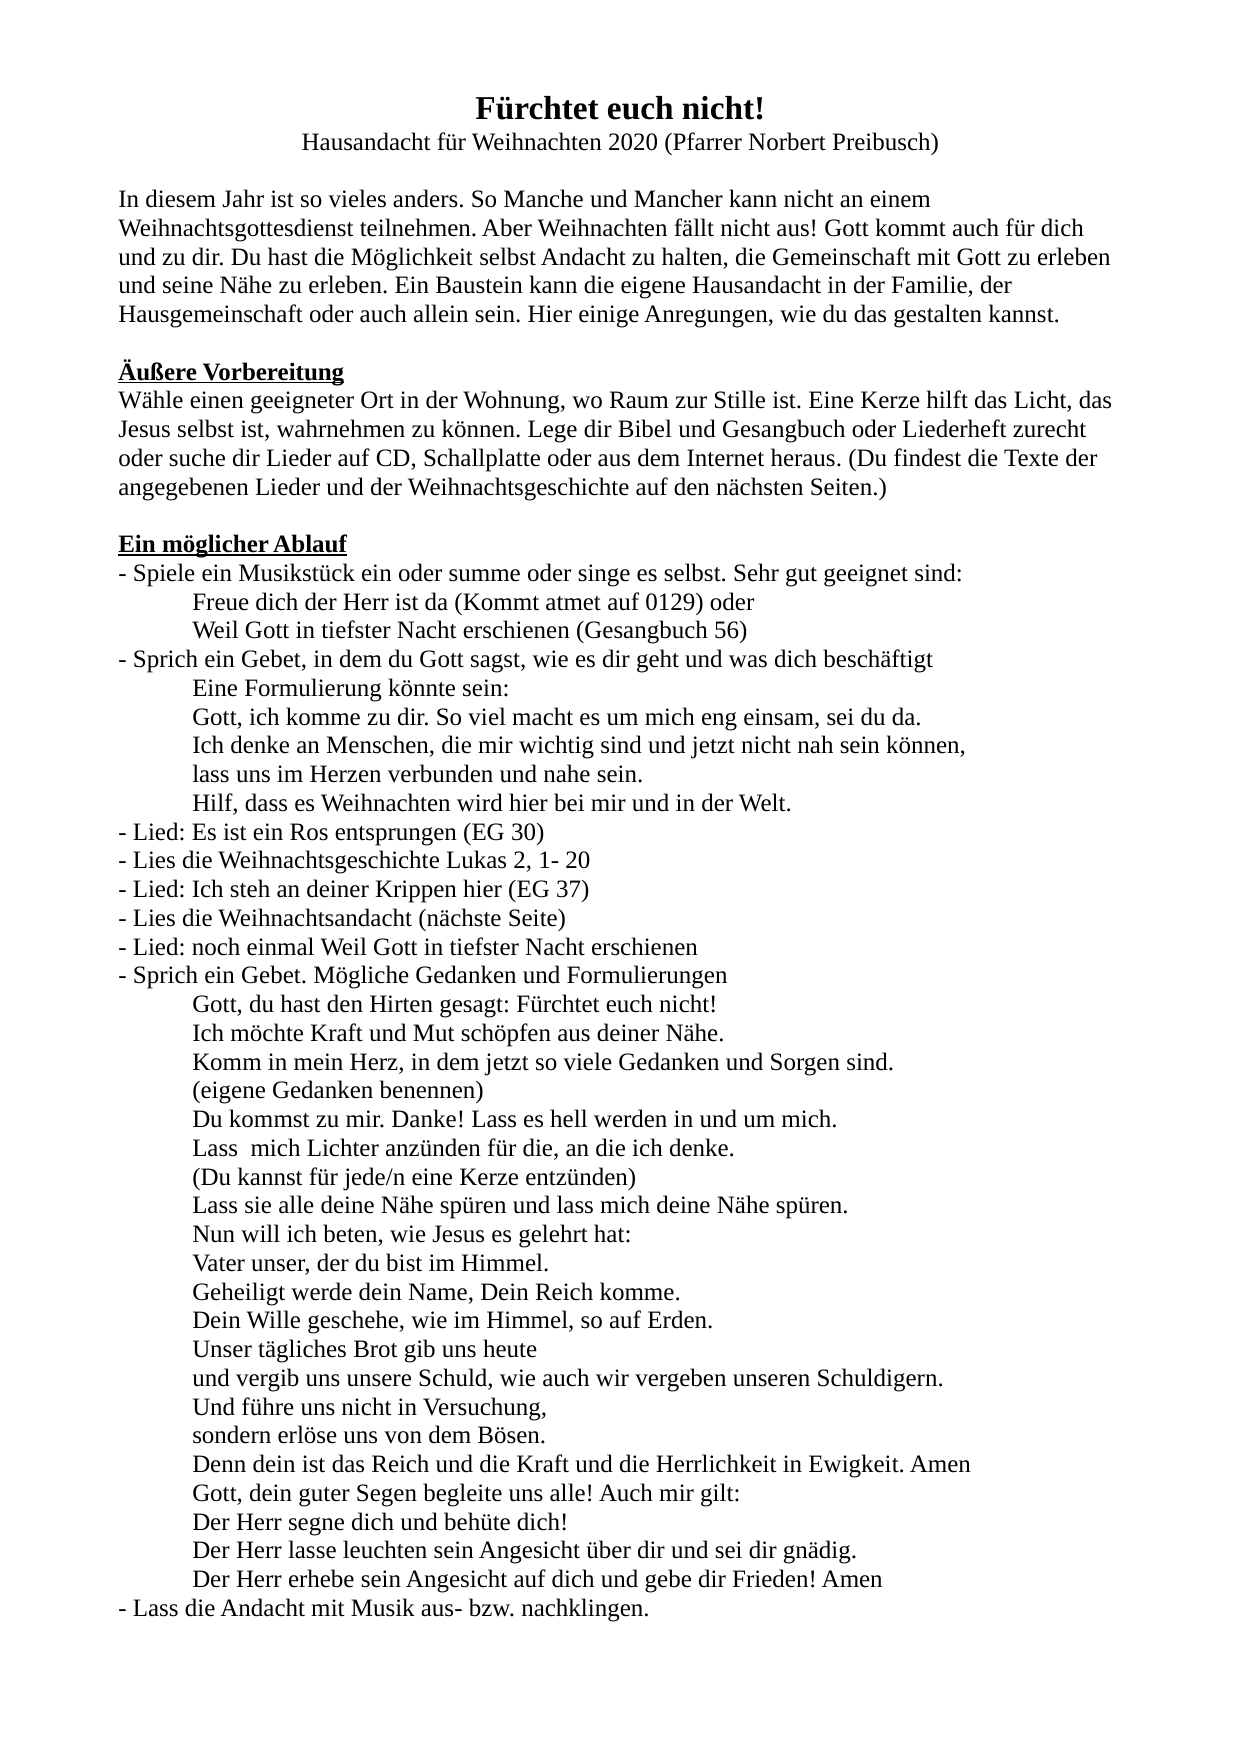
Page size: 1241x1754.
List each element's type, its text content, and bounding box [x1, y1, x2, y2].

text Der Herr segne dich und behüte dich! [118, 1507, 1122, 1536]
text - Sprich ein Gebet, in dem du Gott sagst, wie es dir geht und was dich beschäftigt [118, 644, 1122, 673]
text - Lied: Ich steh an deiner Krippen hier (EG 37) [118, 874, 1122, 903]
text Hausandacht für Weihnachten 2020 (Pfarrer Norbert Preibusch) [118, 127, 1122, 156]
text Hilf, dass es Weihnachten wird hier bei mir und in der Welt. [118, 788, 1122, 817]
text (eigene Gedanken benennen) [118, 1076, 1122, 1104]
text Lass sie alle deine Nähe spüren und lass mich deine Nähe spüren. [118, 1191, 1122, 1219]
text Der Herr lasse leuchten sein Angesicht über dir und sei dir gnädig. [118, 1536, 1122, 1564]
text - Lied: noch einmal Weil Gott in tiefster Nacht erschienen [118, 932, 1122, 961]
text - Lied: Es ist ein Ros entsprungen (EG 30) [118, 817, 1122, 846]
text Komm in mein Herz, in dem jetzt so viele Gedanken und Sorgen sind. [118, 1047, 1122, 1076]
text Äußere Vorbereitung [118, 357, 1122, 386]
text sondern erlöse uns von dem Bösen. [118, 1421, 1122, 1449]
text Lass mich Lichter anzünden für die, an die ich denke. [118, 1133, 1122, 1162]
text Gott, dein guter Segen begleite uns alle! Auch mir gilt: [118, 1478, 1122, 1507]
text Du kommst zu mir. Danke! Lass es hell werden in und um mich. [118, 1104, 1122, 1133]
text - Sprich ein Gebet. Mögliche Gedanken und Formulierungen [118, 961, 1122, 989]
text - Spiele ein Musikstück ein oder summe oder singe es selbst. Sehr gut geeignet sind: [118, 558, 1122, 587]
text und vergib uns unsere Schuld, wie auch wir vergeben unseren Schuldigern. [118, 1363, 1122, 1392]
text Dein Wille geschehe, wie im Himmel, so auf Erden. [118, 1306, 1122, 1334]
text In diesem Jahr ist so vieles anders. So Manche und Mancher kann nicht an einem Weihnachtsgottesdienst teilnehmen. Aber Weihnachten fällt nicht aus! Gott kommt auch für dich und zu dir. Du hast die Möglichkeit selbst Andacht zu halten, die Gemeinschaft mit Gott zu erleben und seine Nähe zu erleben. Ein Baustein kann die eigene Hausandacht in der Familie, der Hausgemeinschaft oder auch allein sein. Hier einige Anregungen, wie du das gestalten kannst. [118, 184, 1122, 328]
text - Lies die Weihnachtsandacht (nächste Seite) [118, 903, 1122, 932]
text Nun will ich beten, wie Jesus es gelehrt hat: [118, 1219, 1122, 1248]
text Gott, du hast den Hirten gesagt: Fürchtet euch nicht! [118, 989, 1122, 1018]
text Geheiligt werde dein Name, Dein Reich komme. [118, 1277, 1122, 1306]
text lass uns im Herzen verbunden und nahe sein. [118, 759, 1122, 788]
text (Du kannst für jede/n eine Kerze entzünden) [118, 1162, 1122, 1191]
text Denn dein ist das Reich und die Kraft und die Herrlichkeit in Ewigkeit. Amen [118, 1449, 1122, 1478]
text Vater unser, der du bist im Himmel. [118, 1248, 1122, 1277]
text Weil Gott in tiefster Nacht erschienen (Gesangbuch 56) [118, 616, 1122, 644]
text Freue dich der Herr ist da (Kommt atmet auf 0129) oder [118, 587, 1122, 616]
text Und führe uns nicht in Versuchung, [118, 1392, 1122, 1421]
text - Lies die Weihnachtsgeschichte Lukas 2, 1- 20 [118, 846, 1122, 874]
text Unser tägliches Brot gib uns heute [118, 1334, 1122, 1363]
text Ein möglicher Ablauf [118, 529, 1122, 558]
text Der Herr erhebe sein Angesicht auf dich und gebe dir Frieden! Amen [118, 1564, 1122, 1593]
text Ich denke an Menschen, die mir wichtig sind und jetzt nicht nah sein können, [118, 731, 1122, 759]
text Wähle einen geeigneter Ort in der Wohnung, wo Raum zur Stille ist. Eine Kerze hilft das Licht, das Jesus selbst ist, wahrnehmen zu können. Lege dir Bibel und Gesangbuch oder Liederheft zurecht oder suche dir Lieder auf CD, Schallplatte oder aus dem Internet heraus. (Du findest die Texte der angegebenen Lieder und der Weihnachtsgeschichte auf den nächsten Seiten.) [118, 386, 1122, 501]
text Gott, ich komme zu dir. So viel macht es um mich eng einsam, sei du da. [118, 702, 1122, 731]
text Eine Formulierung könnte sein: [118, 673, 1122, 702]
text Fürchtet euch nicht! [118, 88, 1122, 127]
text Ich möchte Kraft und Mut schöpfen aus deiner Nähe. [118, 1018, 1122, 1047]
text - Lass die Andacht mit Musik aus- bzw. nachklingen. [118, 1593, 1122, 1622]
